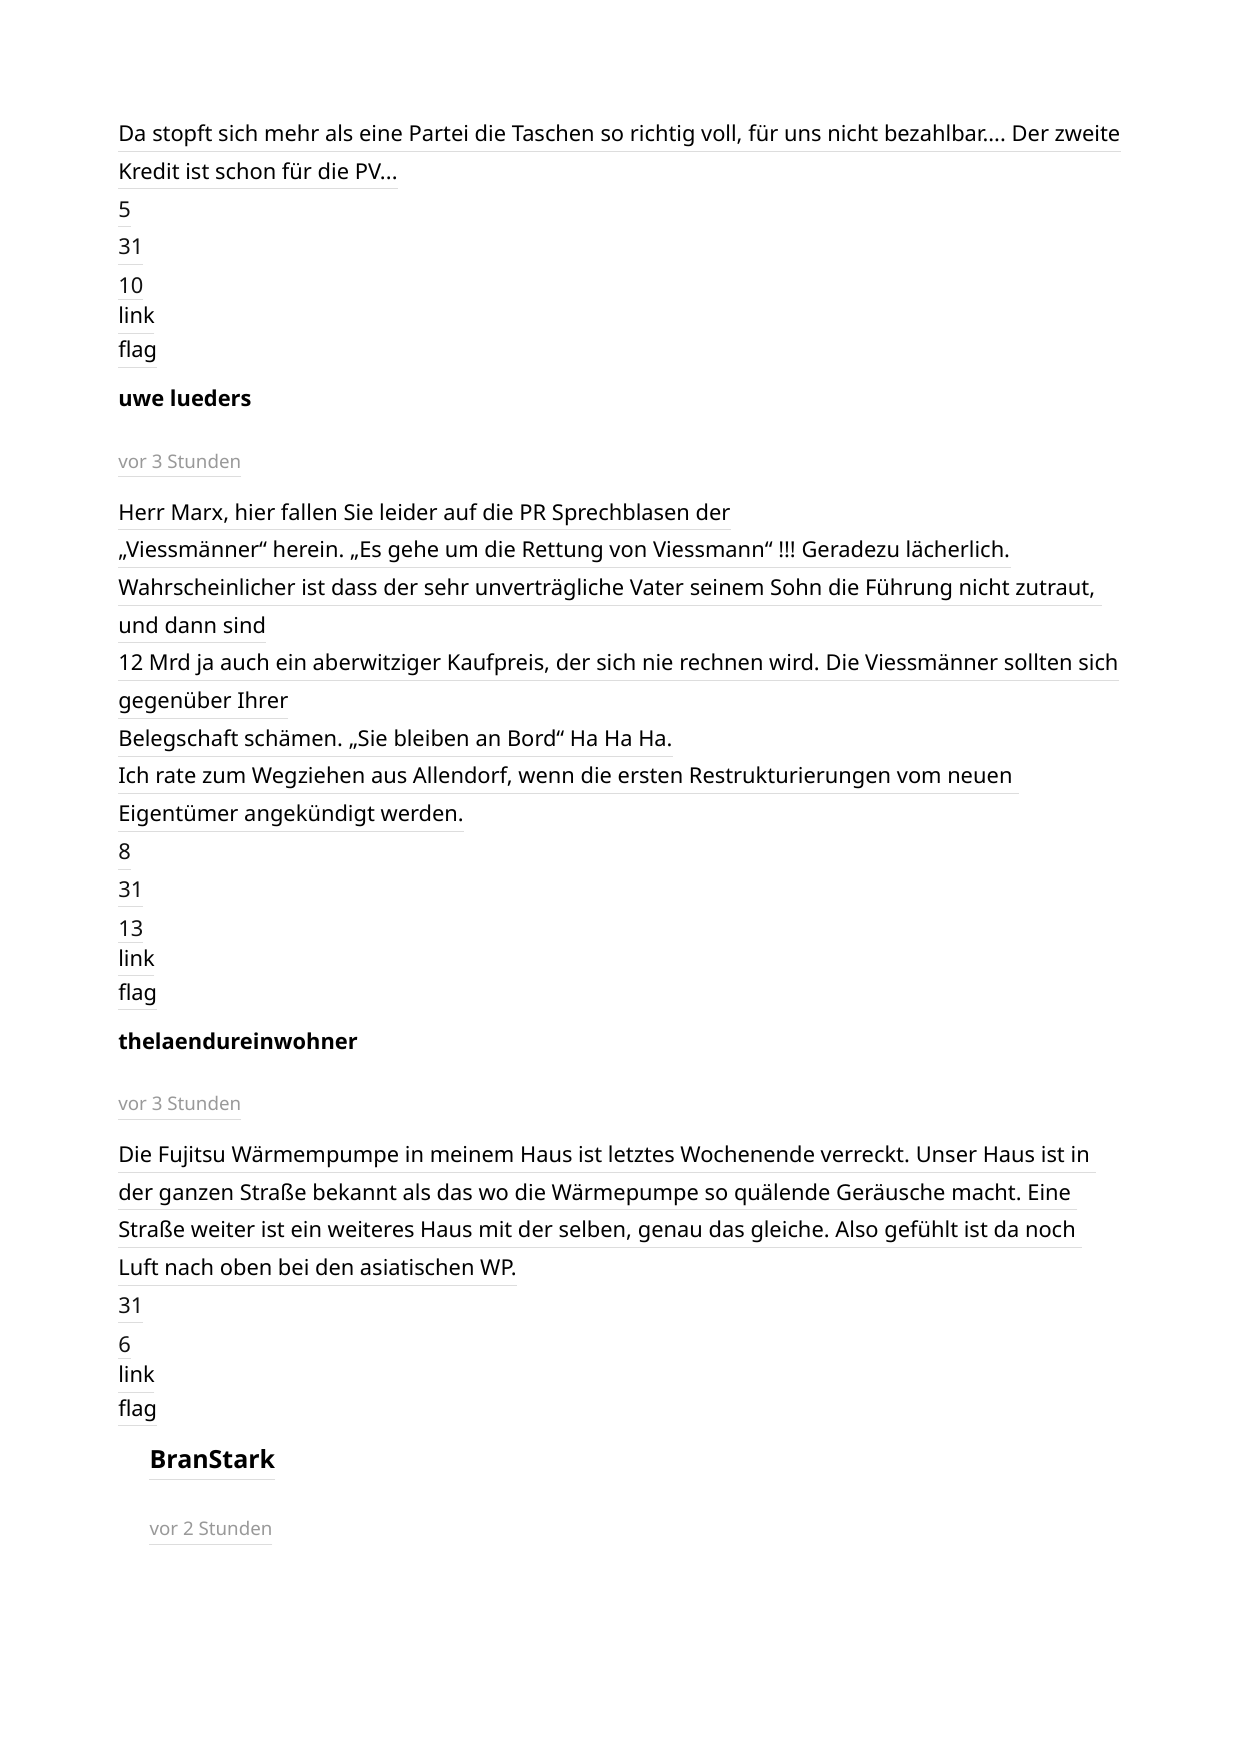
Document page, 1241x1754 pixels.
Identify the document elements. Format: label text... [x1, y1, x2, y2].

text 31 [118, 1290, 1122, 1323]
text flag [118, 1393, 1122, 1426]
text vor 2 Stunden [149, 1516, 1117, 1545]
text flag [118, 976, 1122, 1010]
text 10 [118, 269, 1122, 300]
text link [118, 300, 1122, 334]
text flag [118, 334, 1122, 368]
text Die Fujitsu Wärmempumpe in meinem Haus ist letztes Wochenende verreckt. Unser Haus ist in der ganzen Straße bekannt als das wo die Wärmepumpe so quälende Geräusche macht. Eine Straße weiter ist ein weiteres Haus mit der selben, genau das gleiche. Also gefühlt ist da noch Luft nach oben bei den asiatischen WP. [118, 1139, 1122, 1286]
text vor 3 Stunden [118, 448, 1117, 477]
text Herr Marx, hier fallen Sie leider auf die PR Sprechblasen der „Viessmänner“ herein. „Es gehe um die Rettung von Viessmann“ !!! Geradezu lächerlich. Wahrscheinlicher ist dass der sehr unverträgliche Vater seinem Sohn die Führung nicht zutraut, und dann sind 12 Mrd ja auch ein aberwitziger Kaufpreis, der sich nie rechnen wird. Die Viessmänner sollten sich gegenüber Ihrer Belegschaft schämen. „Sie bleiben an Bord“ Ha Ha Ha. Ich rate zum Wegziehen aus Allendorf, wenn die ersten Restrukturierungen vom neuen Eigentümer angekündigt werden. [118, 497, 1122, 832]
text BranStark [149, 1442, 1122, 1480]
text 6 [118, 1327, 1122, 1359]
text link [118, 1359, 1122, 1393]
text uwe lueders [118, 383, 1122, 413]
text 13 [118, 911, 1122, 943]
text vor 3 Stunden [118, 1090, 1117, 1120]
text thelaendureinwohner [118, 1026, 1122, 1056]
text link [118, 943, 1122, 976]
text 5 [118, 193, 1122, 227]
text 8 [118, 836, 1122, 870]
text Da stopft sich mehr als eine Partei die Taschen so richtig voll, für uns nicht bezahlbar.... Der zweite Kredit ist schon für die PV... [118, 118, 1122, 189]
text 31 [118, 231, 1122, 265]
text 31 [118, 874, 1122, 907]
